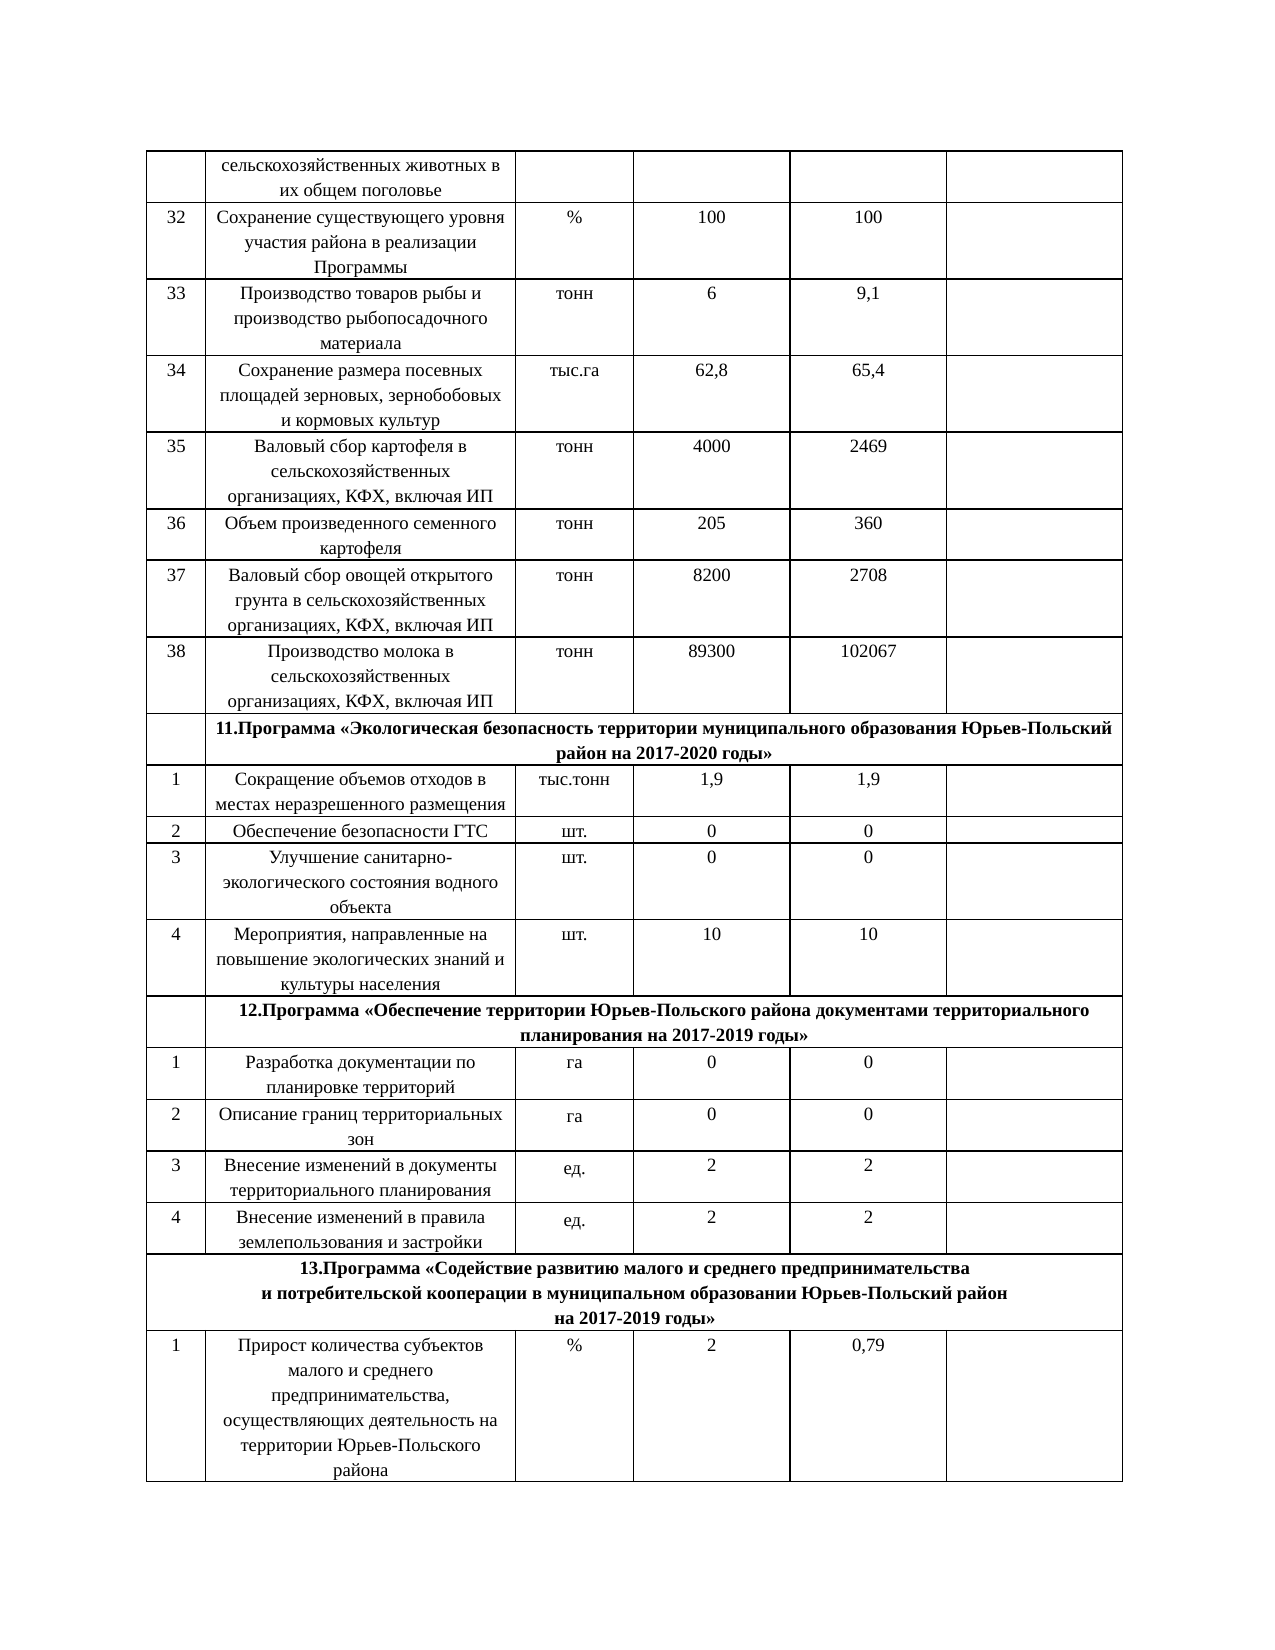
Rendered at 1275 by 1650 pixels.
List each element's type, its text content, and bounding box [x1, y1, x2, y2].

table_cell [947, 433, 1122, 508]
table_cell [947, 817, 1122, 842]
table_cell Обеспечение безопасности ГТС [206, 817, 515, 842]
table_cell [947, 510, 1122, 559]
table_cell тонн [516, 638, 633, 712]
table_cell 3 [147, 1152, 205, 1202]
table_cell [947, 766, 1122, 816]
table_cell 0 [634, 844, 789, 919]
table_cell 1,9 [791, 766, 946, 816]
table_cell га [516, 1100, 633, 1150]
table_cell Объем произведенного семенного картофеля [206, 510, 515, 559]
table_cell 0,79 [791, 1331, 946, 1481]
table_cell га [516, 1048, 633, 1098]
table_cell [947, 203, 1122, 278]
table_cell [947, 356, 1122, 431]
table_cell 9,1 [791, 280, 946, 355]
table_cell 38 [147, 638, 205, 712]
table_cell шт. [516, 844, 633, 919]
table_cell 360 [791, 510, 946, 559]
table_cell [147, 714, 205, 764]
table_cell 0 [791, 1048, 946, 1098]
table_cell 4000 [634, 433, 789, 508]
table_cell 102067 [791, 638, 946, 712]
table_cell 34 [147, 356, 205, 431]
table_cell [947, 561, 1122, 636]
table_cell [947, 152, 1122, 202]
table_cell 37 [147, 561, 205, 636]
table_cell 2 [634, 1331, 789, 1481]
table_cell 3 [147, 844, 205, 919]
table_cell Сохранение существующего уровня участия района в реализации Программы [206, 203, 515, 278]
table_cell Улучшение санитарно-экологического состояния водного объекта [206, 844, 515, 919]
table_cell 4 [147, 920, 205, 995]
table_cell 2 [147, 817, 205, 842]
table_cell 12.Программа «Обеспечение территории Юрьев-Польского района документами территориального планирования на 2017-2019 годы» [206, 997, 1122, 1047]
table_cell 33 [147, 280, 205, 355]
table_cell 2 [634, 1203, 789, 1253]
table_cell % [516, 203, 633, 278]
table_cell Валовый сбор картофеля в сельскохозяйственных организациях, КФХ, включая ИП [206, 433, 515, 508]
table_cell ед. [516, 1203, 633, 1253]
table_cell [947, 1331, 1122, 1481]
table_cell 100 [634, 203, 789, 278]
table_cell 2708 [791, 561, 946, 636]
table_cell 0 [791, 1100, 946, 1150]
table_cell Мероприятия, направленные на повышение экологических знаний и культуры населения [206, 920, 515, 995]
table_cell 2 [791, 1152, 946, 1202]
table_cell 36 [147, 510, 205, 559]
table_cell 0 [634, 817, 789, 842]
table_cell [947, 1100, 1122, 1150]
table_cell тонн [516, 433, 633, 508]
table_cell 205 [634, 510, 789, 559]
table_cell шт. [516, 920, 633, 995]
table_cell Валовый сбор овощей открытого грунта в сельскохозяйственных организациях, КФХ, включая ИП [206, 561, 515, 636]
table_cell 0 [791, 844, 946, 919]
table_cell 0 [634, 1048, 789, 1098]
table_cell 2 [634, 1152, 789, 1202]
table_cell [147, 152, 205, 202]
table_cell тонн [516, 510, 633, 559]
table_cell Производство товаров рыбы и производство рыбопосадочного материала [206, 280, 515, 355]
table_cell 35 [147, 433, 205, 508]
table_cell Производство молока в сельскохозяйственных организациях, КФХ, включая ИП [206, 638, 515, 712]
table_cell 6 [634, 280, 789, 355]
table_cell 1 [147, 766, 205, 816]
table_cell [634, 152, 789, 202]
table_cell 2 [791, 1203, 946, 1253]
table_cell [947, 638, 1122, 712]
table_cell 2469 [791, 433, 946, 508]
table_cell [947, 1203, 1122, 1253]
table_cell [947, 1048, 1122, 1098]
table_cell Описание границ территориальных зон [206, 1100, 515, 1150]
table_cell ед. [516, 1152, 633, 1202]
table_cell 8200 [634, 561, 789, 636]
table_cell Внесение изменений в документы территориального планирования [206, 1152, 515, 1202]
table_cell [947, 1152, 1122, 1202]
table_cell [791, 152, 946, 202]
table_cell тонн [516, 280, 633, 355]
table_cell шт. [516, 817, 633, 842]
table_cell 65,4 [791, 356, 946, 431]
table_cell Разработка документации по планировке территорий [206, 1048, 515, 1098]
table_cell 32 [147, 203, 205, 278]
table_cell тыс.га [516, 356, 633, 431]
table_cell 10 [634, 920, 789, 995]
table_cell 10 [791, 920, 946, 995]
table_cell [147, 997, 205, 1047]
table_cell 1 [147, 1048, 205, 1098]
table_cell 89300 [634, 638, 789, 712]
table_cell [947, 280, 1122, 355]
table_cell 1 [147, 1331, 205, 1481]
table_cell 13.Программа «Содействие развитию малого и среднего предпринимательства и потребительской кооперации в муниципальном образовании Юрьев-Польский район на 2017-2019 годы» [147, 1255, 1122, 1330]
table_cell 2 [147, 1100, 205, 1150]
table_cell 4 [147, 1203, 205, 1253]
table_cell тыс.тонн [516, 766, 633, 816]
table_cell [516, 152, 633, 202]
table_cell Внесение изменений в правила землепользования и застройки [206, 1203, 515, 1253]
table_cell 0 [791, 817, 946, 842]
table_cell Прирост количества субъектов малого и среднего предпринимательства, осуществляющих деятельность на территории Юрьев-Польского района [206, 1331, 515, 1481]
table_cell 62,8 [634, 356, 789, 431]
table_cell Сохранение размера посевных площадей зерновых, зернобобовых и кормовых культур [206, 356, 515, 431]
table_cell [947, 844, 1122, 919]
table_cell сельскохозяйственных животных в их общем поголовье [206, 152, 515, 202]
table_cell тонн [516, 561, 633, 636]
table_cell % [516, 1331, 633, 1481]
table_cell 1,9 [634, 766, 789, 816]
table_cell 100 [791, 203, 946, 278]
table_cell 0 [634, 1100, 789, 1150]
table_cell [947, 920, 1122, 995]
table_cell 11.Программа «Экологическая безопасность территории муниципального образования Юрьев-Польский район на 2017-2020 годы» [206, 714, 1122, 764]
table_cell Сокращение объемов отходов в местах неразрешенного размещения [206, 766, 515, 816]
